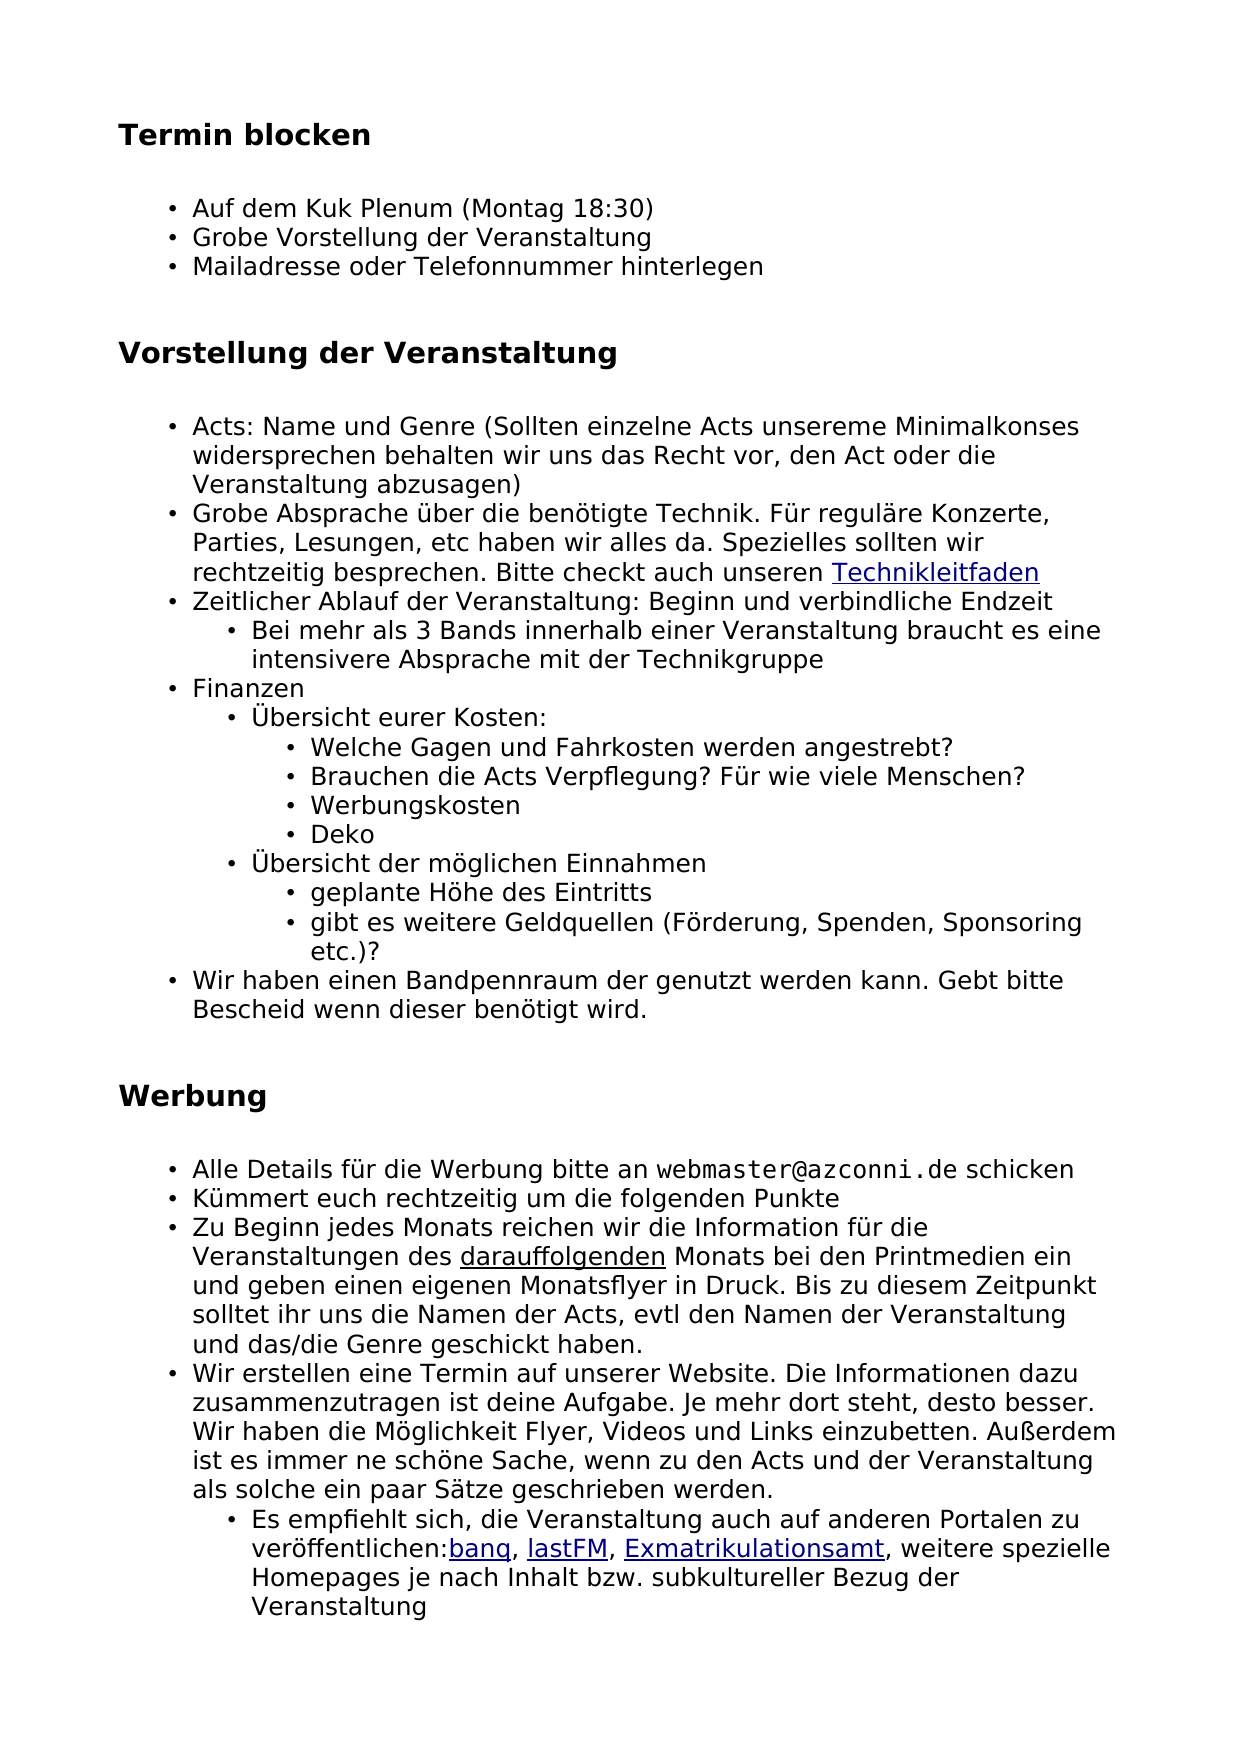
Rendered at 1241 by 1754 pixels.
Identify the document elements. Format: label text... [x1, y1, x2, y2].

list Grobe Vorstellung der Veranstaltung [177, 223, 1122, 252]
list Grobe Absprache über die benötigte Technik. Für reguläre Konzerte, Parties, Lesungen, etc haben wir alles da. Spezielles sollten wir rechtzeitig besprechen. Bitte checkt auch unseren Technikleitfaden [177, 499, 1122, 587]
list Zu Beginn jedes Monats reichen wir die Information für die Veranstaltungen des darauffolgenden Monats bei den Printmedien ein und geben einen eigenen Monatsflyer in Druck. Bis zu diesem Zeitpunkt solltet ihr uns die Namen der Acts, evtl den Namen der Veranstaltung und das/die Genre geschickt haben. [177, 1213, 1122, 1359]
subtitle Termin blocken [118, 118, 1122, 152]
list geplante Höhe des Eintritts [295, 879, 1122, 908]
list Übersicht der möglichen Einnahmen [236, 849, 1122, 879]
list Wir erstellen eine Termin auf unserer Website. Die Informationen dazu zusammenzutragen ist deine Aufgabe. Je mehr dort steht, desto besser. Wir haben die Möglichkeit Flyer, Videos und Links einzubetten. Außerdem ist es immer ne schöne Sache, wenn zu den Acts und der Veranstaltung als solche ein paar Sätze geschrieben werden. [177, 1359, 1122, 1505]
list Auf dem Kuk Plenum (Montag 18:30) [177, 194, 1122, 223]
list Acts: Name und Genre (Sollten einzelne Acts unsereme Minimalkonses widersprechen behalten wir uns das Recht vor, den Act oder die Veranstaltung abzusagen) [177, 412, 1122, 499]
subtitle Werbung [118, 1079, 1122, 1113]
list Übersicht eurer Kosten: [236, 704, 1122, 733]
list Finanzen [177, 674, 1122, 704]
list gibt es weitere Geldquellen (Förderung, Spenden, Sponsoring etc.)? [295, 908, 1122, 966]
list Brauchen die Acts Verpflegung? Für wie viele Menschen? [295, 762, 1122, 791]
list Werbungskosten [295, 791, 1122, 820]
list Kümmert euch rechtzeitig um die folgenden Punkte [177, 1184, 1122, 1213]
list Welche Gagen und Fahrkosten werden angestrebt? [295, 733, 1122, 762]
list Es empfiehlt sich, die Veranstaltung auch auf anderen Portalen zu veröffentlichen:banq, lastFM, Exmatrikulationsamt, weitere spezielle Homepages je nach Inhalt bzw. subkultureller Bezug der Veranstaltung [236, 1505, 1122, 1622]
list Deko [295, 820, 1122, 849]
list Mailadresse oder Telefonnummer hinterlegen [177, 252, 1122, 282]
list Alle Details für die Werbung bitte an webmaster@azconni.de schicken [177, 1155, 1122, 1184]
list Wir haben einen Bandpennraum der genutzt werden kann. Gebt bitte Bescheid wenn dieser benötigt wird. [177, 966, 1122, 1024]
list Zeitlicher Ablauf der Veranstaltung: Beginn und verbindliche Endzeit [177, 587, 1122, 616]
subtitle Vorstellung der Veranstaltung [118, 336, 1122, 370]
list Bei mehr als 3 Bands innerhalb einer Veranstaltung braucht es eine intensivere Absprache mit der Technikgruppe [236, 616, 1122, 674]
